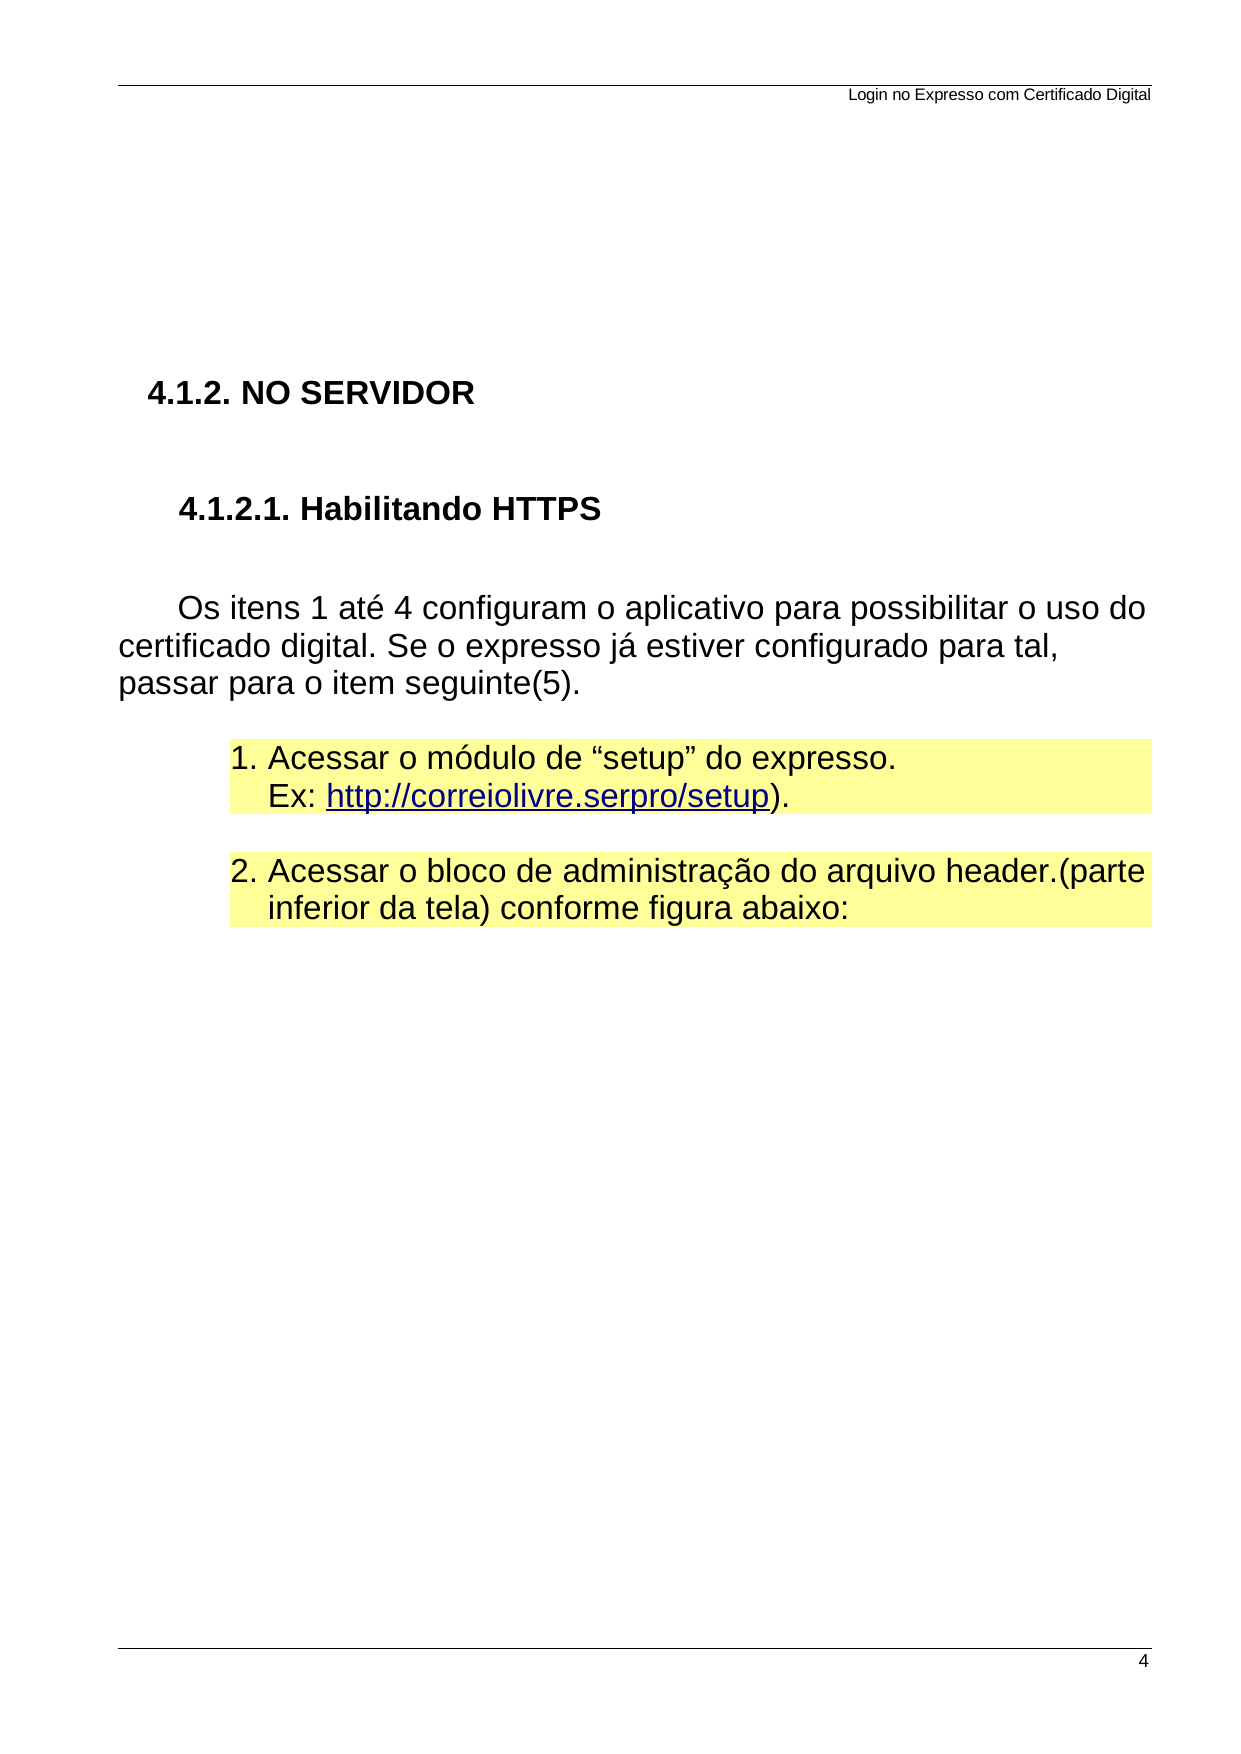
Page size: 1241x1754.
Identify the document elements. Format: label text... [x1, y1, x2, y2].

list Acessar o módulo de “setup” do expresso. [230, 739, 1152, 777]
list Acessar o bloco de administração do arquivo header.(parte inferior da tela) conforme figura abaixo: [230, 852, 1152, 927]
subtitle Habilitando HTTPS [178, 490, 1152, 527]
list Ex: http://correiolivre.serpro/setup). [230, 777, 1152, 814]
subtitle NO SERVIDOR [147, 374, 1152, 411]
text Os itens 1 até 4 configuram o aplicativo para possibilitar o uso do certificado digital. Se o expresso já estiver configurado para tal, passar para o item seguinte(5). [118, 589, 1152, 702]
